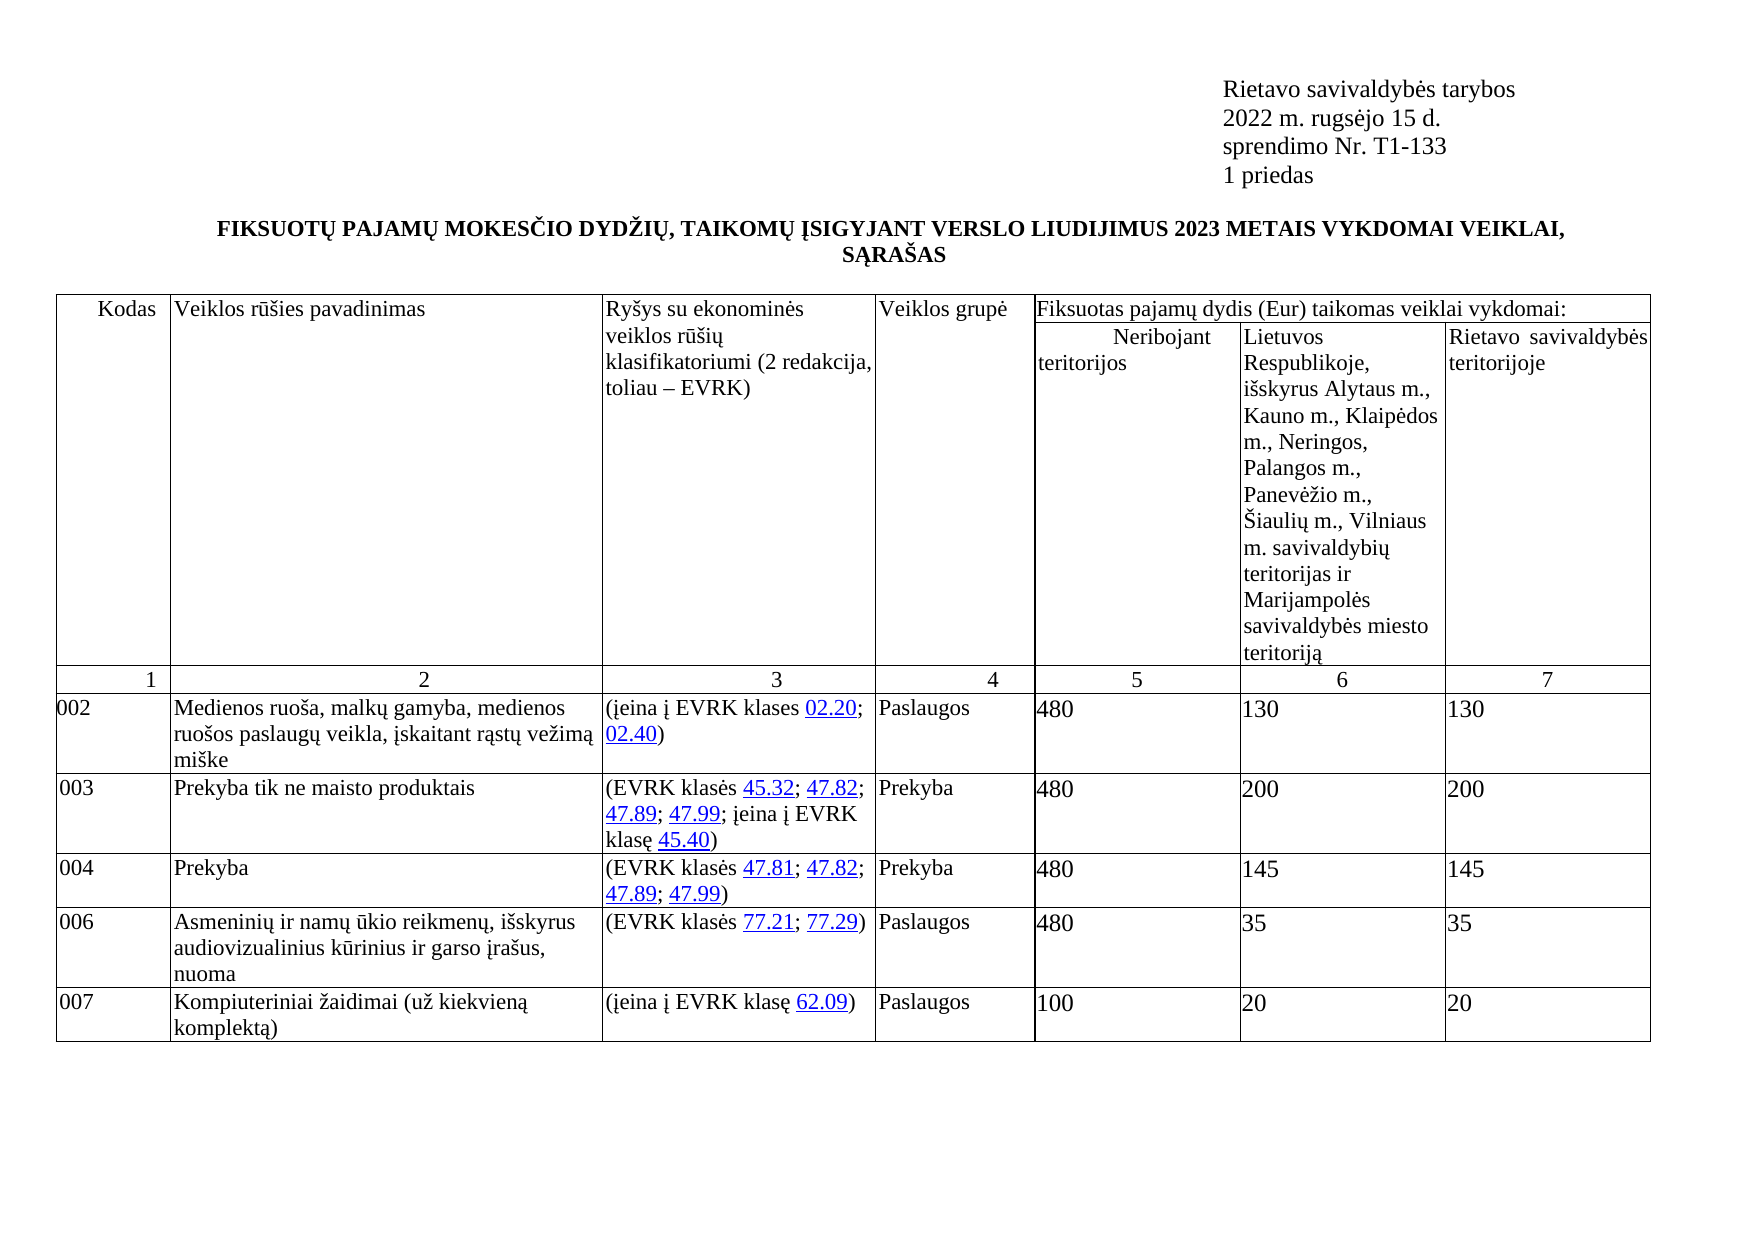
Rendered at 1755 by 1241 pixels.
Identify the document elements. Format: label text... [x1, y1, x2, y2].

table_cell Paslaugos [876, 694, 1034, 773]
table_cell (EVRK klasės 47.81; 47.82; 47.89; 47.99) [603, 854, 875, 907]
table_cell (EVRK klasės 77.21; 77.29) [603, 908, 875, 987]
table_cell 3 [603, 666, 875, 693]
table_cell (įeina į EVRK klases 02.20; 02.40) [603, 694, 875, 773]
table_cell 130 [1241, 694, 1445, 773]
table_cell 004 [57, 854, 170, 907]
table_cell Prekyba [171, 854, 602, 907]
table_cell Kompiuteriniai žaidimai (už kiekvieną komplektą) [171, 988, 602, 1041]
table_header Ryšys su ekonominės veiklos rūšių klasifikatoriumi (2 redakcija, toliau – EVRK) [603, 295, 875, 665]
table_cell 480 [1036, 854, 1240, 907]
table_cell 35 [1241, 908, 1445, 987]
table_cell Paslaugos [876, 988, 1034, 1041]
table_cell 200 [1241, 774, 1445, 853]
text FIKSUOTŲ PAJAMŲ MOKESČIO DYDŽIŲ, TAIKOMŲ ĮSIGYJANT VERSLO LIUDIJIMUS 2023 METAIS VYKDOMAI VEIKLAI, [56, 215, 1651, 242]
table_cell 003 [57, 774, 170, 853]
text sprendimo Nr. T1-133 [1223, 131, 1651, 160]
table_cell 100 [1036, 988, 1240, 1041]
table_cell 6 [1241, 666, 1445, 693]
table_cell 5 [1036, 666, 1240, 693]
table_cell 130 [1446, 694, 1650, 773]
table_cell Medienos ruoša, malkų gamyba, medienos ruošos paslaugų veikla, įskaitant rąstų vežimą miške [171, 694, 602, 773]
table_cell 145 [1446, 854, 1650, 907]
table_cell (įeina į EVRK klasę 62.09) [603, 988, 875, 1041]
table_header Veiklos rūšies pavadinimas [171, 295, 602, 665]
table_cell 480 [1036, 694, 1240, 773]
table_cell (EVRK klasės 45.32; 47.82; 47.89; 47.99; įeina į EVRK klasę 45.40) [603, 774, 875, 853]
table_cell Asmeninių ir namų ūkio reikmenų, išskyrus audiovizualinius kūrinius ir garso įrašus, nuoma [171, 908, 602, 987]
table_header Veiklos grupė [876, 295, 1034, 665]
table_cell Paslaugos [876, 908, 1034, 987]
table_cell 480 [1036, 774, 1240, 853]
table_cell Neribojant teritorijos [1036, 323, 1240, 665]
table_cell 007 [57, 988, 170, 1041]
table_cell 7 [1446, 666, 1650, 693]
table_cell Lietuvos Respublikoje, išskyrus Alytaus m., Kauno m., Klaipėdos m., Neringos, Palangos m., Panevėžio m., Šiaulių m., Vilniaus m. savivaldybių teritorijas ir Marijampolės savivaldybės miesto teritoriją [1241, 323, 1445, 665]
table_header Fiksuotas pajamų dydis (Eur) taikomas veiklai vykdomai: [1036, 295, 1650, 322]
table_cell Prekyba tik ne maisto produktais [171, 774, 602, 853]
text SĄRAŠAS [56, 242, 1651, 268]
table_cell 2 [171, 666, 602, 693]
table_cell 4 [876, 666, 1034, 693]
table_cell 006 [57, 908, 170, 987]
table_header Kodas [57, 295, 170, 665]
table_cell Prekyba [876, 854, 1034, 907]
table_cell 480 [1036, 908, 1240, 987]
table_cell 35 [1446, 908, 1650, 987]
text 2022 m. rugsėjo 15 d. [1223, 103, 1651, 131]
table_cell 20 [1241, 988, 1445, 1041]
text Rietavo savivaldybės tarybos [1223, 74, 1651, 103]
table_cell 145 [1241, 854, 1445, 907]
table_cell 200 [1446, 774, 1650, 853]
table_cell 1 [57, 666, 170, 693]
table_cell 002 [57, 694, 170, 773]
text 1 priedas [1223, 160, 1651, 189]
table_cell Rietavo savivaldybės teritorijoje [1446, 323, 1650, 665]
table_cell Prekyba [876, 774, 1034, 853]
table_cell 20 [1446, 988, 1650, 1041]
